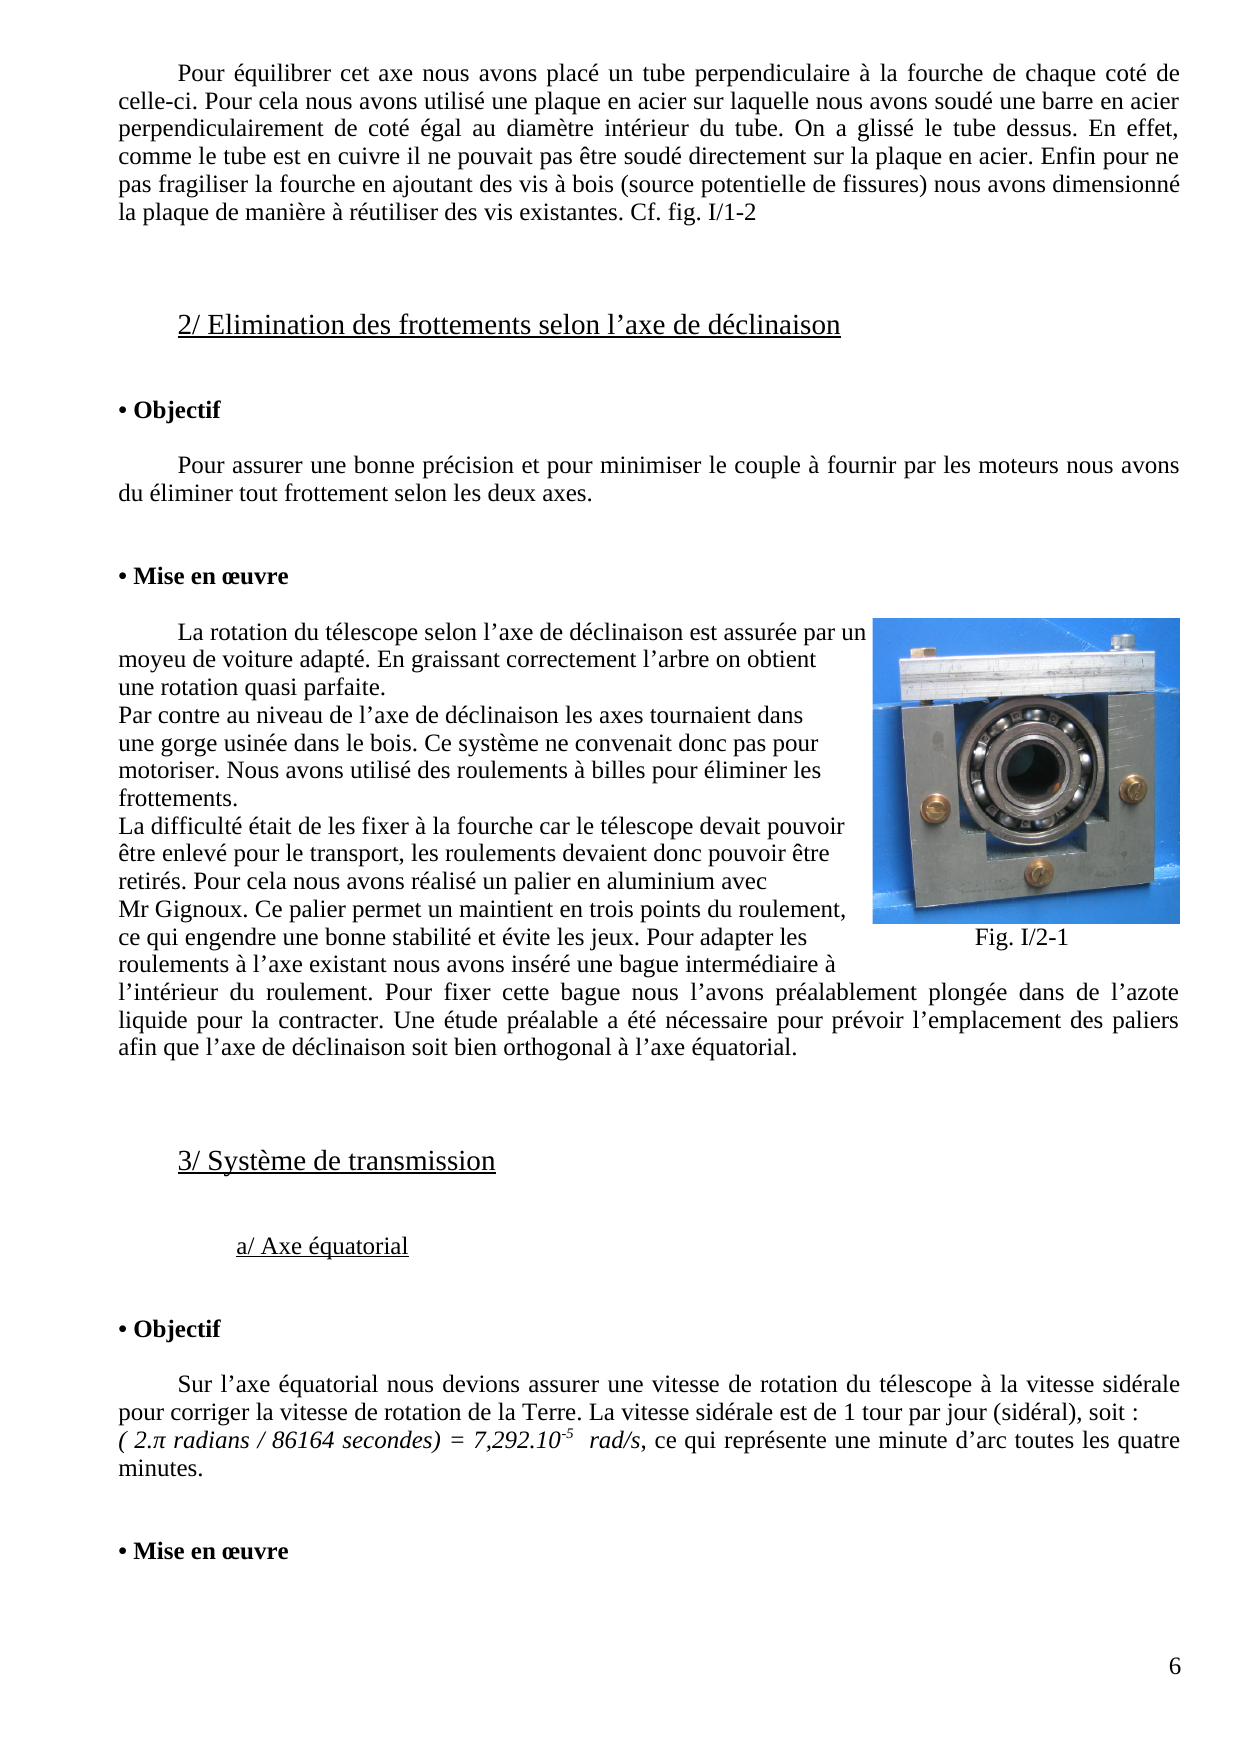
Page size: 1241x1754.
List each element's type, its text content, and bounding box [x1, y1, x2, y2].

text Pour équilibrer cet axe nous avons placé un tube perpendiculaire à la fourche de chaque coté de celle-ci. Pour cela nous avons utilisé une plaque en acier sur laquelle nous avons soudé une barre en acier perpendiculairement de coté égal au diamètre intérieur du tube. On a glissé le tube dessus. En effet, comme le tube est en cuivre il ne pouvait pas être soudé directement sur la plaque en acier. Enfin pour ne pas fragiliser la fourche en ajoutant des vis à bois (source potentielle de fissures) nous avons dimensionné la plaque de manière à réutiliser des vis existantes. Cf. fig. I/1-2 [118, 59, 1181, 225]
text moyeu de voiture adapté. En graissant correctement l’arbre on obtient [118, 646, 871, 673]
text retirés. Pour cela nous avons réalisé un palier en aluminium avec [118, 867, 871, 895]
text ( 2.π radians / 86164 secondes) = 7,292.10-5 rad/s, ce qui représente une minute d’arc toutes les quatre minutes. [118, 1426, 1181, 1481]
text être enlevé pour le transport, les roulements devaient donc pouvoir être [118, 839, 871, 867]
text motoriser. Nous avons utilisé des roulements à billes pour éliminer les [118, 756, 871, 784]
text une gorge usinée dans le bois. Ce système ne convenait donc pas pour [118, 729, 871, 756]
text frottements. [118, 784, 871, 812]
text a/ Axe équatorial [118, 1232, 1181, 1260]
text La rotation du télescope selon l’axe de déclinaison est assurée par un [118, 618, 871, 646]
text Mr Gignoux. Ce palier permet un maintient en trois points du roulement, [118, 895, 871, 923]
text • Objectif [118, 1315, 1181, 1343]
text Par contre au niveau de l’axe de déclinaison les axes tournaient dans [118, 701, 871, 729]
text Pour assurer une bonne précision et pour minimiser le couple à fournir par les moteurs nous avons du éliminer tout frottement selon les deux axes. [118, 452, 1181, 507]
text • Objectif [118, 396, 1181, 424]
text La difficulté était de les fixer à la fourche car le télescope devait pouvoir [118, 812, 871, 839]
text 3/ Système de transmission [118, 1144, 1181, 1177]
text 2/ Elimination des frottements selon l’axe de déclinaison [118, 308, 1181, 341]
text une rotation quasi parfaite. [118, 673, 871, 701]
text • Mise en œuvre [118, 562, 1181, 590]
text roulements à l’axe existant nous avons inséré une bague intermédiaire à [118, 950, 1181, 978]
text l’intérieur du roulement. Pour fixer cette bague nous l’avons préalablement plongée dans de l’azote liquide pour la contracter. Une étude préalable a été nécessaire pour prévoir l’emplacement des paliers afin que l’axe de déclinaison soit bien orthogonal à l’axe équatorial. [118, 978, 1181, 1061]
picture [872, 618, 1180, 924]
text • Mise en œuvre [118, 1537, 1181, 1564]
text Sur l’axe équatorial nous devions assurer une vitesse de rotation du télescope à la vitesse sidérale pour corriger la vitesse de rotation de la Terre. La vitesse sidérale est de 1 tour par jour (sidéral), soit : [118, 1371, 1181, 1426]
text ce qui engendre une bonne stabilité et évite les jeux. Pour adapter les Fig. I/2-1 [118, 923, 1181, 950]
